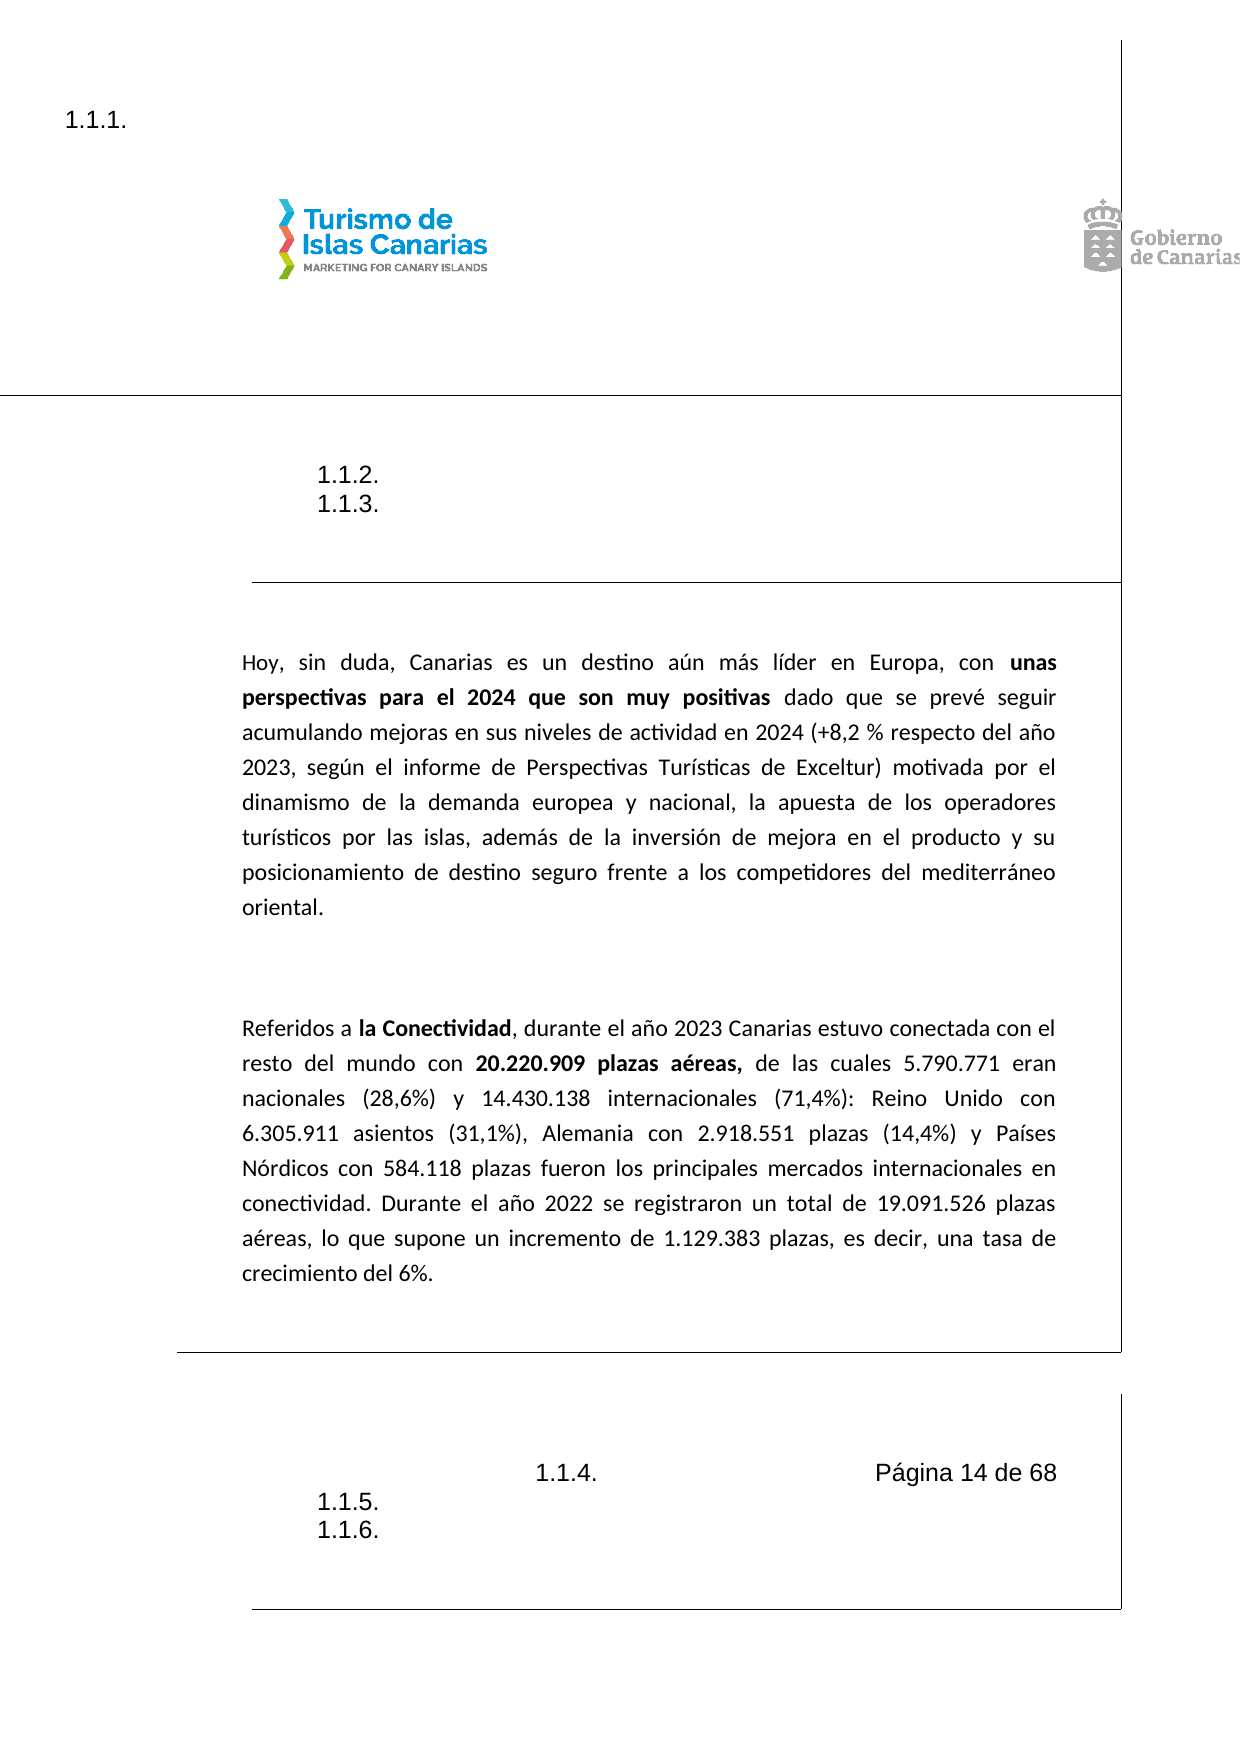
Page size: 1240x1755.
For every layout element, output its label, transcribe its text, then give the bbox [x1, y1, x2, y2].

text Hoy, sin duda, Canarias es un destino aún más líder en Europa, con unas perspectivas para el 2024 que son muy positivas dado que se prevé seguir acumulando mejoras en sus niveles de actividad en 2024 (+8,2 % respecto del año 2023, según el informe de Perspectivas Turísticas de Exceltur) motivada por el dinamismo de la demanda europea y nacional, la apuesta de los operadores turísticos por las islas, además de la inversión de mejora en el producto y su posicionamiento de destino seguro frente a los competidores del mediterráneo oriental. [177, 582, 1121, 922]
text Referidos a la Conectividad, durante el año 2023 Canarias estuvo conectada con el resto del mundo con 20.220.909 plazas aéreas, de las cuales 5.790.771 eran nacionales (28,6%) y 14.430.138 internacionales (71,4%): Reino Unido con 6.305.911 asientos (31,1%), Alemania con 2.918.551 plazas (14,4%) y Países Nórdicos con 584.118 plazas fueron los principales mercados internacionales en conectividad. Durante el año 2022 se registraron un total de 19.091.526 plazas aéreas, lo que supone un incremento de 1.129.383 plazas, es decir, una tasa de crecimiento del 6%. [177, 948, 1121, 1352]
